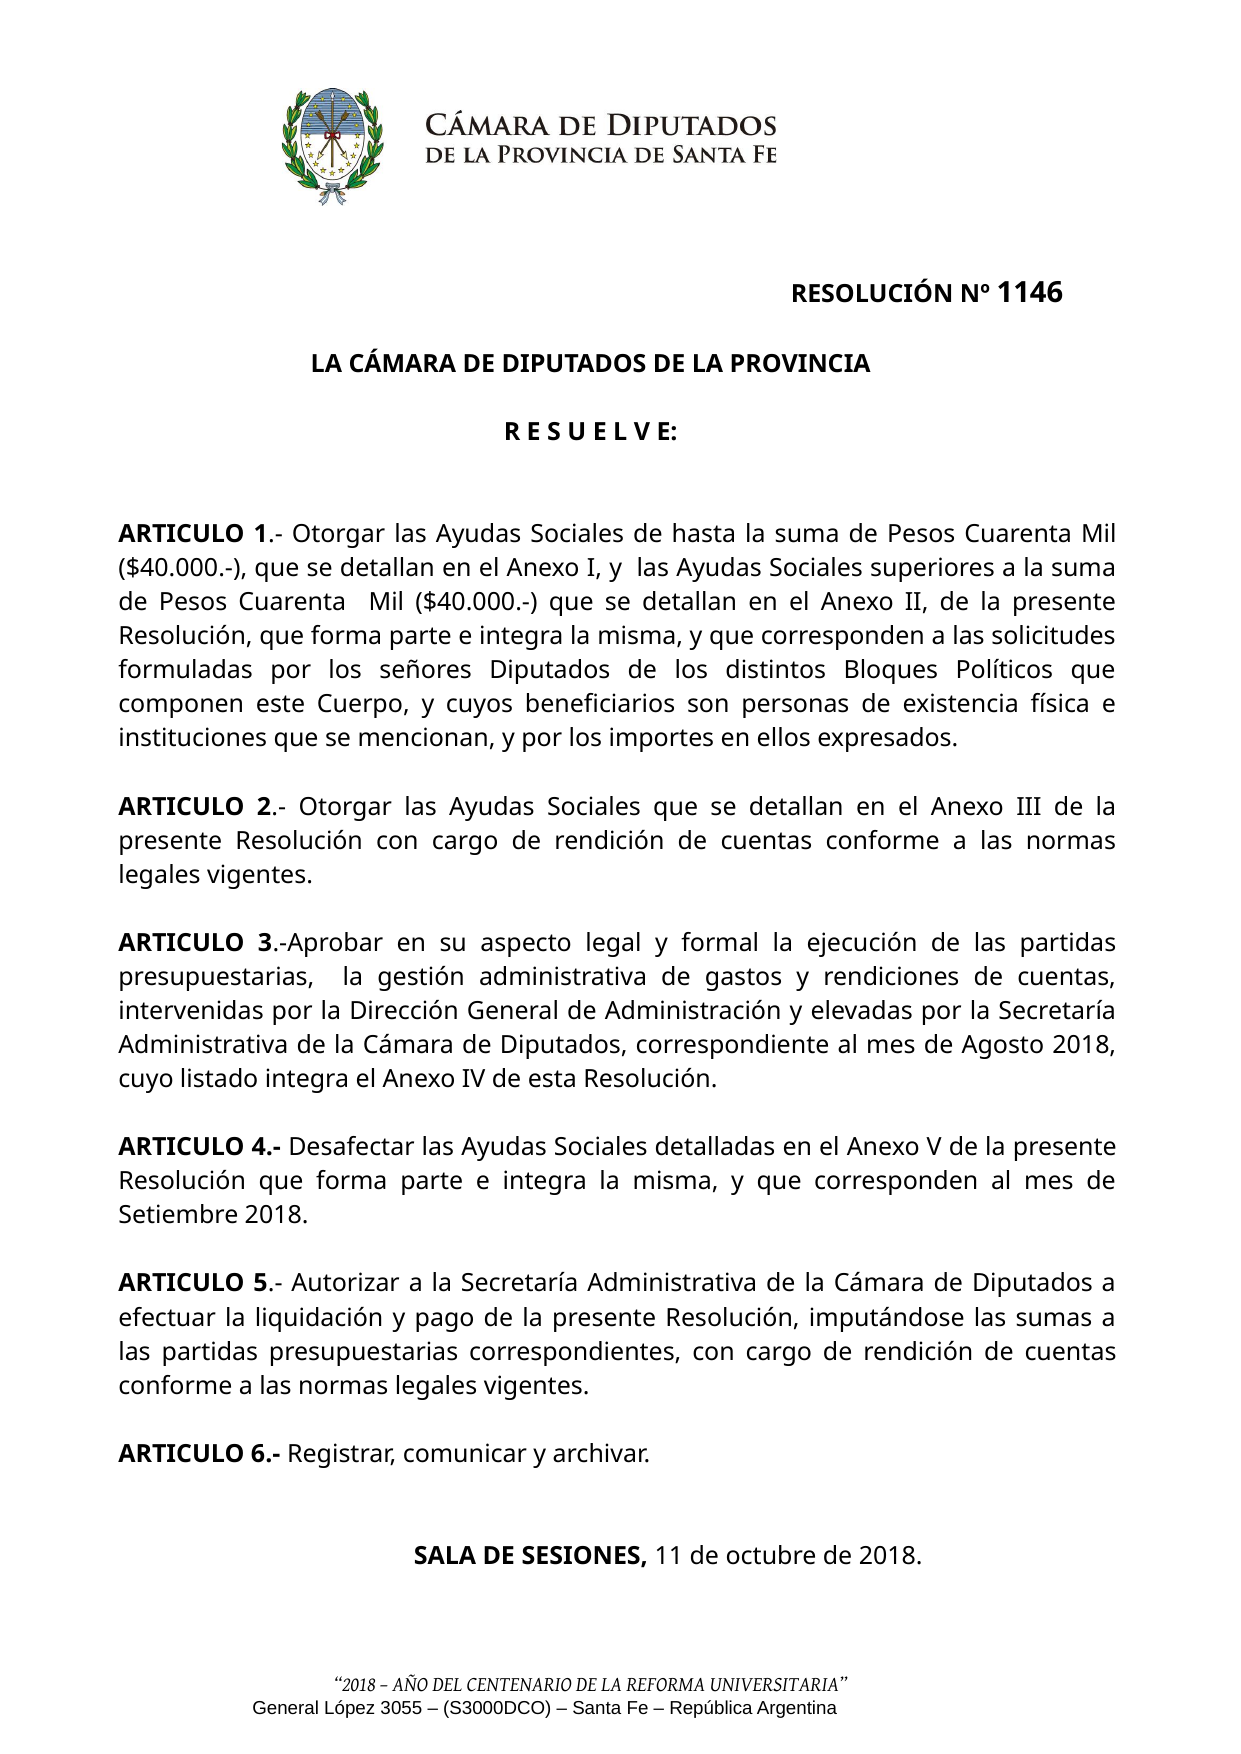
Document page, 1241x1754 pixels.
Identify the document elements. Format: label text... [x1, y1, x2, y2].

text ARTICULO 2.- Otorgar las Ayudas Sociales que se detallan en el Anexo III de la presente Resolución con cargo de rendición de cuentas conforme a las normas legales vigentes. [118, 788, 1117, 890]
text ARTICULO 3.-Aprobar en su aspecto legal y formal la ejecución de las partidas presupuestarias, la gestión administrativa de gastos y rendiciones de cuentas, intervenidas por la Dirección General de Administración y elevadas por la Secretaría Administrativa de la Cámara de Diputados, correspondiente al mes de Agosto 2018, cuyo listado integra el Anexo IV de esta Resolución. [118, 924, 1117, 1095]
picture [281, 88, 777, 210]
text RESOLUCIÓN Nº 1146 [118, 272, 1063, 311]
text ARTICULO 6.- Registrar, comunicar y archivar. [118, 1435, 1117, 1469]
text SALA DE SESIONES, 11 de octubre de 2018. [118, 1538, 1063, 1572]
text ARTICULO 4.- Desafectar las Ayudas Sociales detalladas en el Anexo V de la presente Resolución que forma parte e integra la misma, y que corresponden al mes de Setiembre 2018. [118, 1129, 1117, 1231]
text LA CÁMARA DE DIPUTADOS DE LA PROVINCIA [118, 345, 1063, 379]
text ARTICULO 1.- Otorgar las Ayudas Sociales de hasta la suma de Pesos Cuarenta Mil ($40.000.-), que se detallan en el Anexo I, y las Ayudas Sociales superiores a la suma de Pesos Cuarenta Mil ($40.000.-) que se detallan en el Anexo II, de la presente Resolución, que forma parte e integra la misma, y que corresponden a las solicitudes formuladas por los señores Diputados de los distintos Bloques Políticos que componen este Cuerpo, y cuyos beneficiarios son personas de existencia física e instituciones que se mencionan, y por los importes en ellos expresados. [118, 516, 1117, 754]
text ARTICULO 5.- Autorizar a la Secretaría Administrativa de la Cámara de Diputados a efectuar la liquidación y pago de la presente Resolución, imputándose las sumas a las partidas presupuestarias correspondientes, con cargo de rendición de cuentas conforme a las normas legales vigentes. [118, 1265, 1117, 1401]
text R E S U E L V E: [118, 413, 1063, 448]
